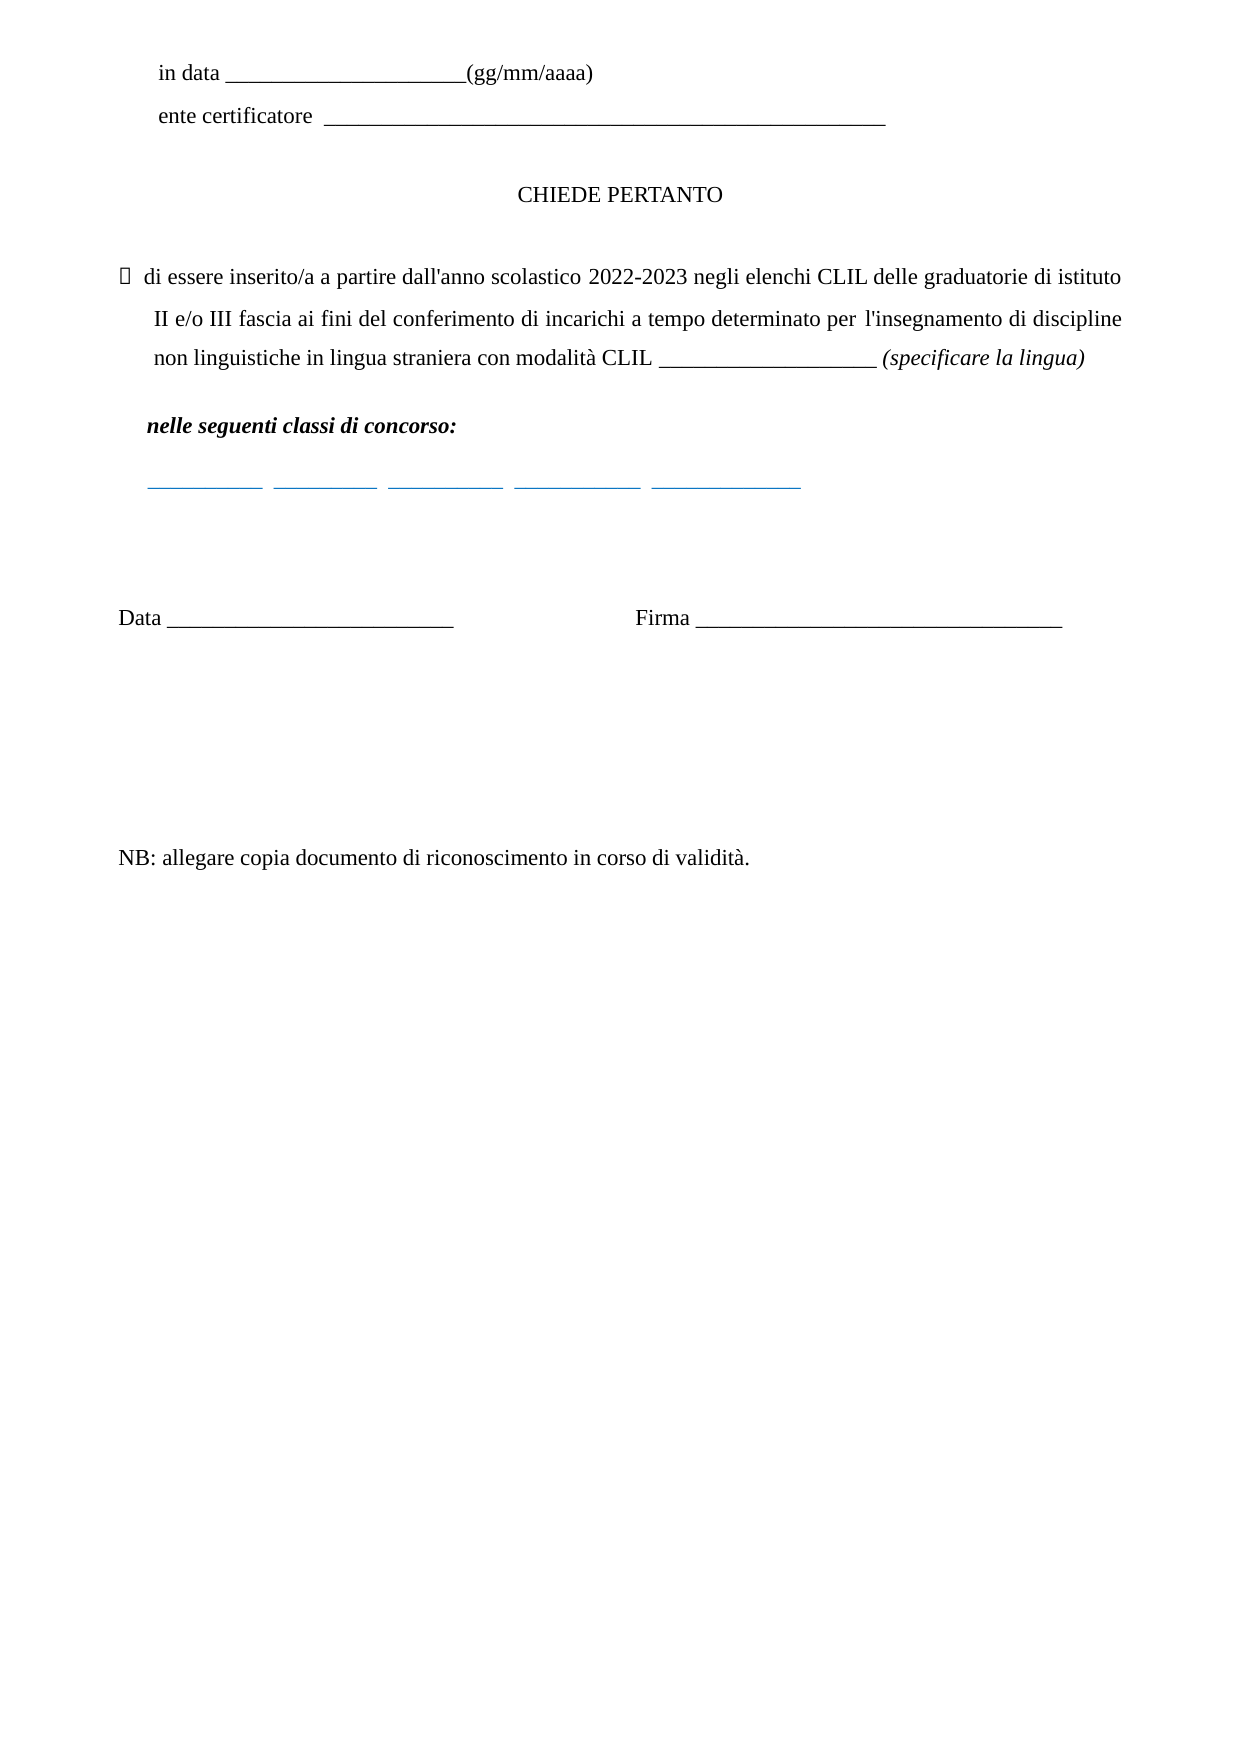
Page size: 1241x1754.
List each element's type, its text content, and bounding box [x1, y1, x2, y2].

text NB: allegare copia documento di riconoscimento in corso di validità. [118, 843, 1122, 870]
text ente certificatore _________________________________________________ [118, 102, 1122, 128]
text  di essere inserito/a a partire dall'anno scolastico 2022-2023 negli elenchi CLIL delle graduatorie di istituto II e/o III fascia ai fini del conferimento di incarichi a tempo determinato per l'insegnamento di discipline non linguistiche in lingua straniera con modalità CLIL ___________________ (specificare la lingua) [118, 260, 1122, 370]
list __________ _________ __________ ___________ _____________ [118, 465, 1122, 491]
text Data _________________________ Firma ________________________________ [118, 604, 1122, 630]
text nelle seguenti classi di concorso: [118, 412, 1122, 439]
text in data _____________________(gg/mm/aaaa) [118, 59, 1122, 85]
text CHIEDE PERTANTO [118, 181, 1122, 208]
